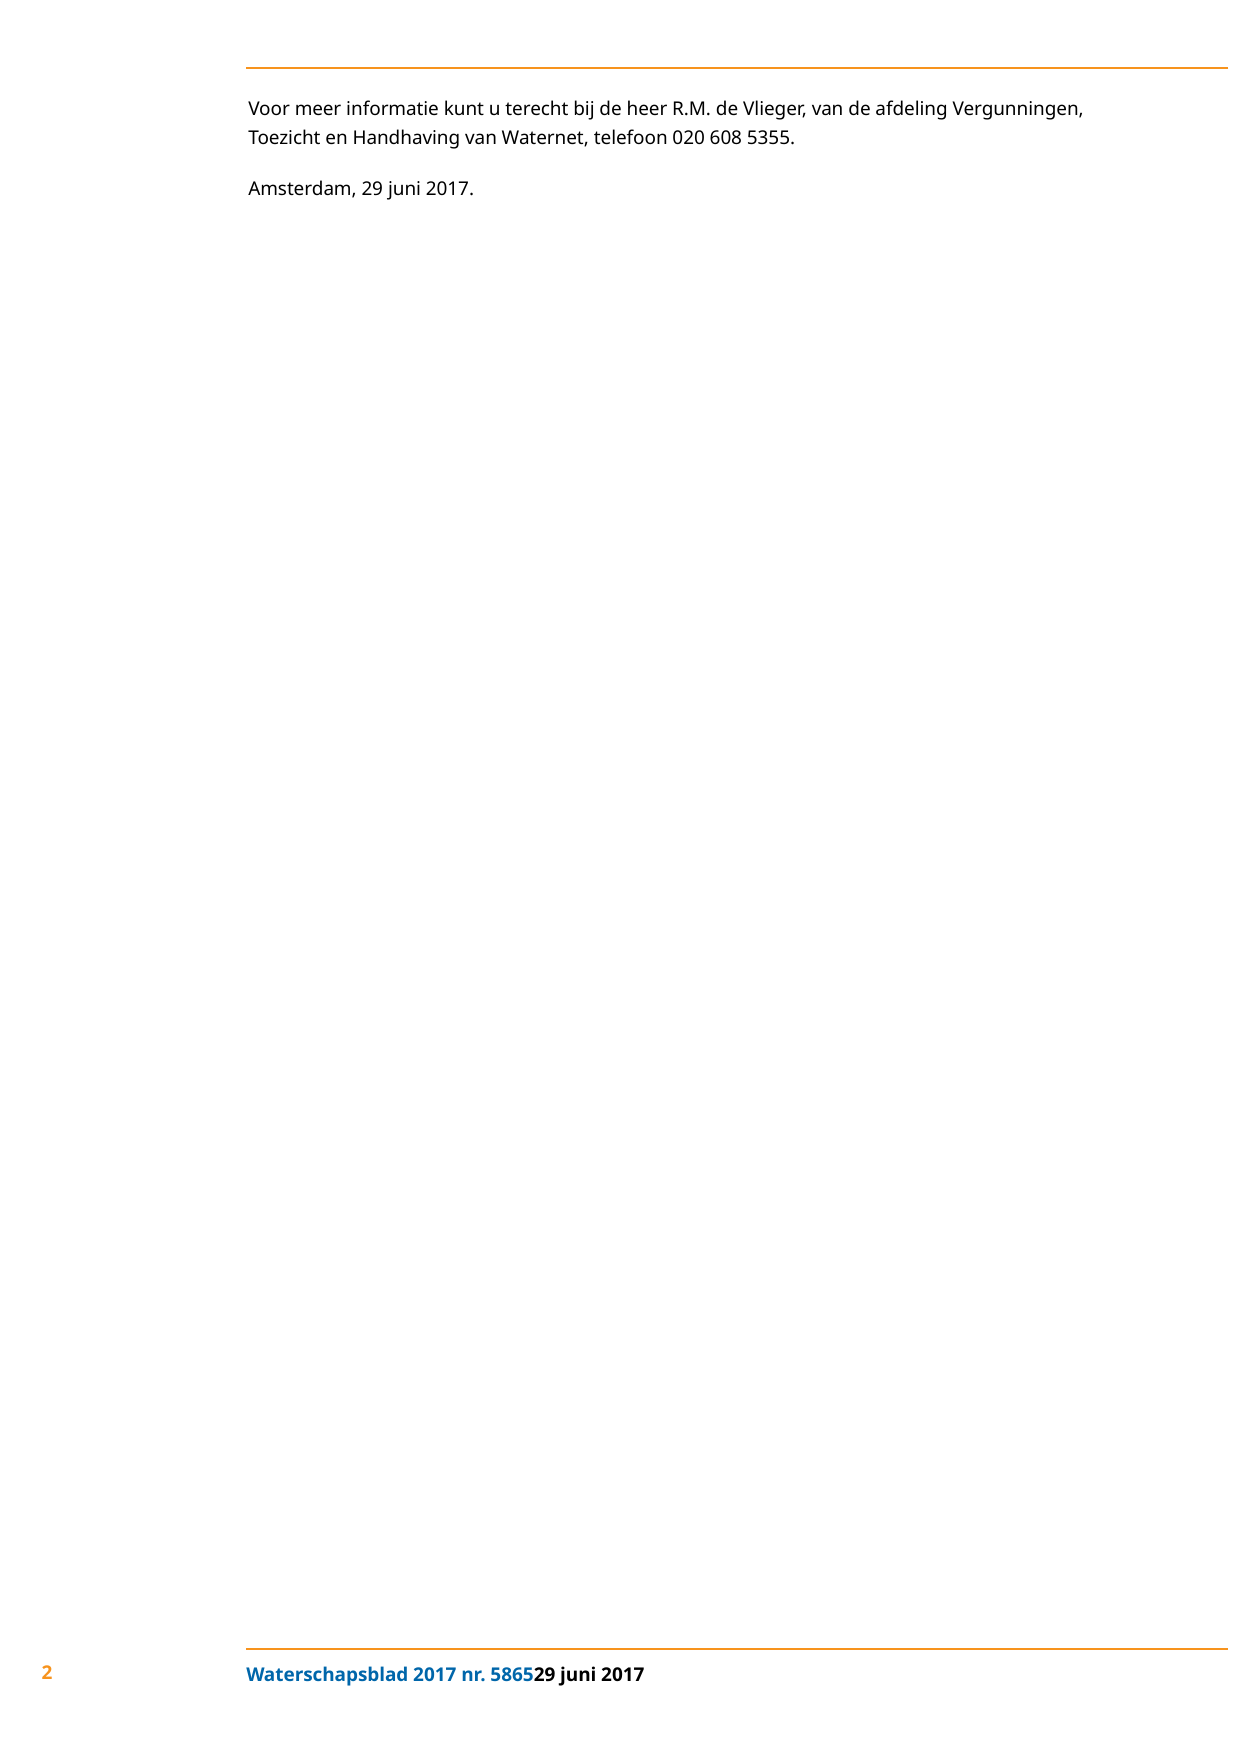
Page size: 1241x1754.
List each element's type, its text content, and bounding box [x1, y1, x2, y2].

text Amsterdam, 29 juni 2017. [248, 175, 1152, 201]
text Voor meer informatie kunt u terecht bij de heer R.M. de Vlieger, van de afdeling Vergunningen, Toezicht en Handhaving van Waternet, telefoon 020 608 5355. [248, 95, 1152, 150]
picture [41, 47, 231, 172]
